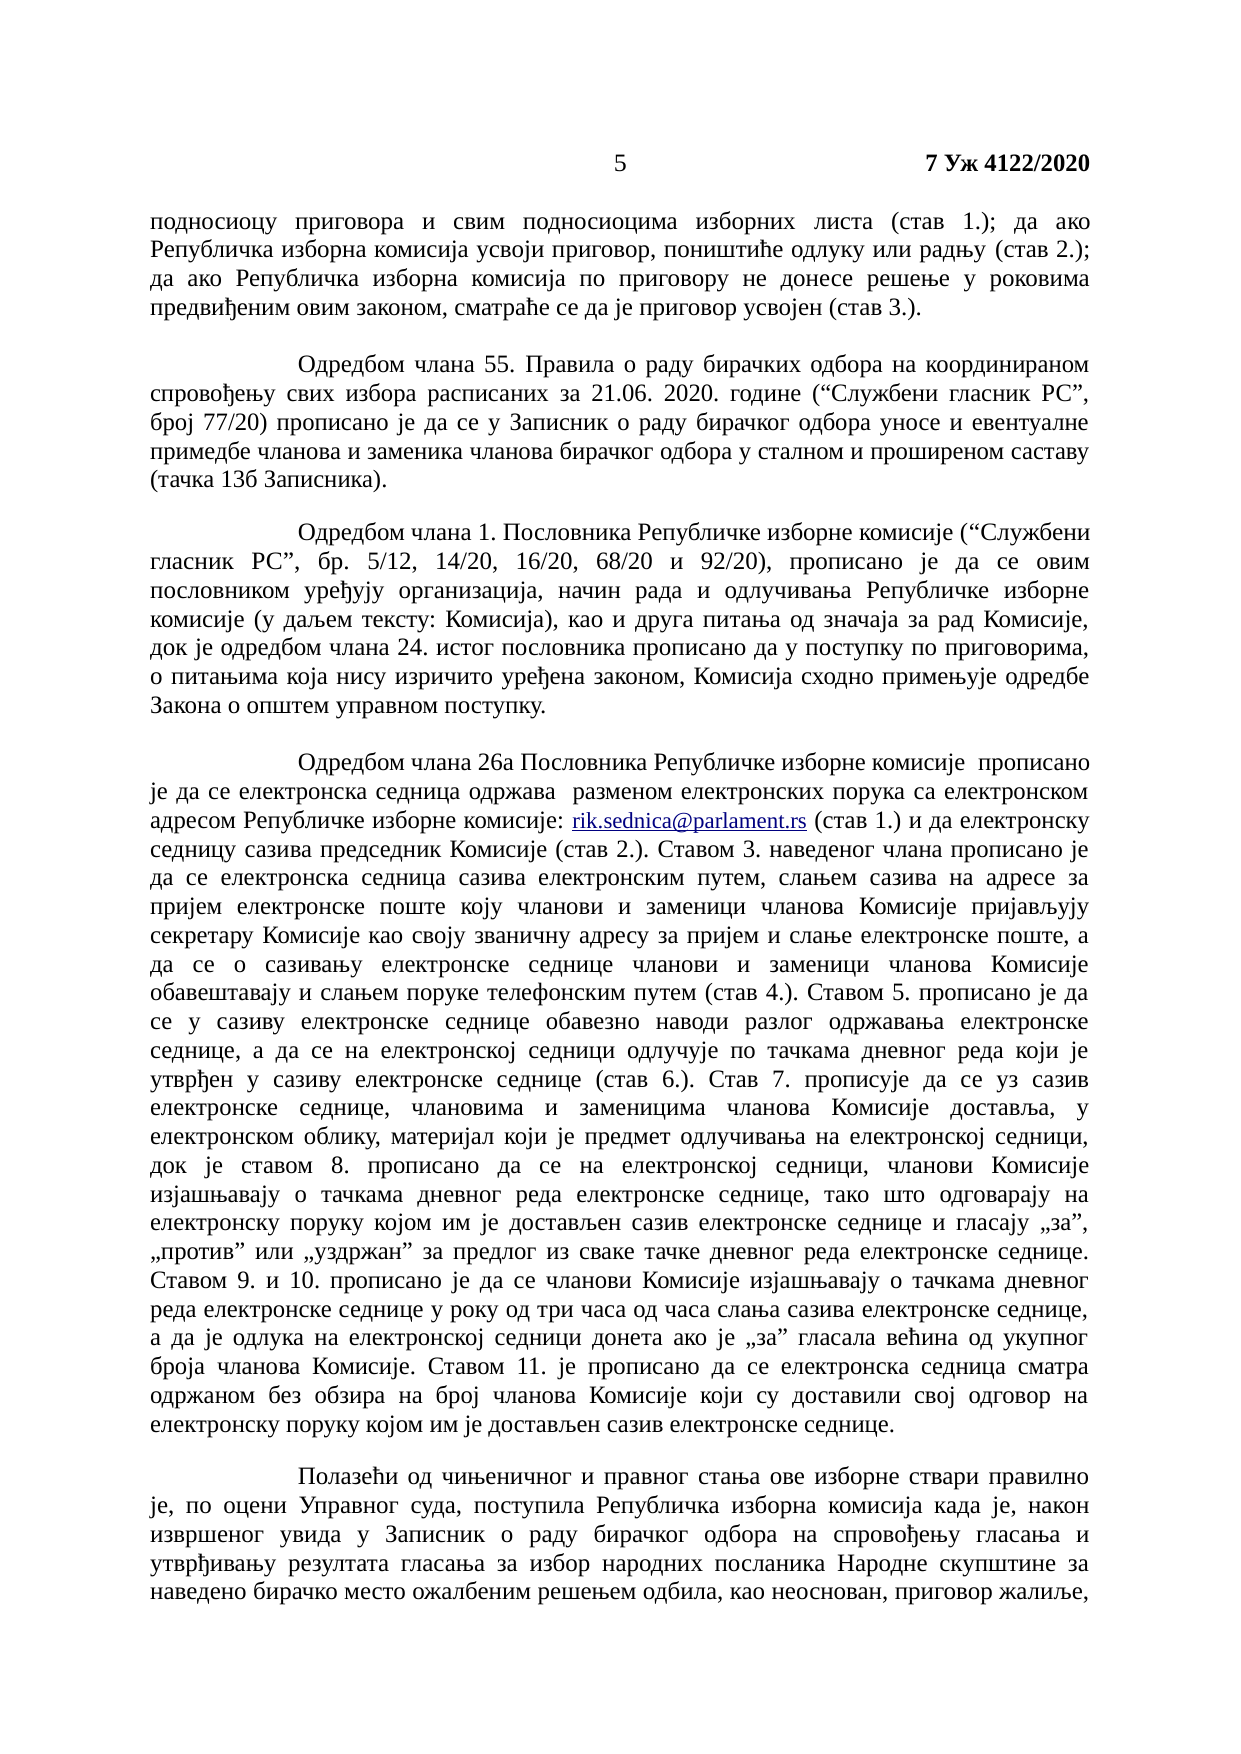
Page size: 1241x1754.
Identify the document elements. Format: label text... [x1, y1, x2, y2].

text Одредбом члана 55. Правила о раду бирачких одбора на координираном спровођењу свих избора расписаних за 21.06. 2020. године (“Службени гласник РС”, број 77/20) прописано је да се у Записник о раду бирачког одбора уносе и евентуалне примедбе чланова и заменика чланова бирачког одбора у сталном и проширеном саставу (тачка 13б Записника). [150, 349, 1090, 493]
text подносиоцу приговора и свим подносиоцима изборних листа (став 1.); да ако Републичка изборна комисија усвоји приговор, поништиће одлуку или радњу (став 2.); да ако Републичка изборна комисија по приговору не донесе решење у роковима предвиђеним овим законом, сматраће се да је приговор усвојен (став 3.). [150, 206, 1090, 321]
text Одредбом члана 1. Пословника Републичке изборне комисије (“Службени гласник РС”, бр. 5/12, 14/20, 16/20, 68/20 и 92/20), прописано је да се овим пословником уређују организација, начин рада и одлучивања Републичке изборне комисије (у даљем тексту: Комисија), као и друга питања од значаја за рад Комисије, док је одредбом члана 24. истог пословника прописано да у поступку по приговорима, о питањима која нису изричито уређена законом, Комисија сходно примењује одредбе Закона о општем управном поступку. [150, 517, 1090, 719]
text Полазећи од чињеничног и правног стања ове изборне ствари правилно је, по оцени Управног суда, поступила Републичка изборна комисија када је, након извршеног увида у Записник о раду бирачког одбора на спровођењу гласања и утврђивању резултата гласања за избор народних посланика Народне скупштине за наведено бирачко место ожалбеним решењем одбила, као неоснован, приговор жалиље, [150, 1461, 1090, 1605]
text Одредбом члана 26а Пословника Републичке изборне комисије прописано је да се електронска седница одржава разменом електронских порука са електронском адресом Републичке изборне комисије: rik.sednica@parlament.rs (став 1.) и да електронску седницу сазива председник Комисије (став 2.). Ставом 3. наведеног члана прописано је да се електронска седница сазива електронским путем, слањем сазива на адресе за пријем електронске поште коју чланови и заменици чланова Комисије пријављују секретару Комисије као своју званичну адресу за пријем и слање електронске поште, а да се о сазивању електронске седнице чланови и заменици чланова Комисије обавештавају и слањем поруке телефонским путем (став 4.). Ставом 5. прописано је да се у сазиву електронске седнице обавезно наводи разлог одржавања електронске седнице, а да се на електронској седници одлучује по тачкама дневног реда који је утврђен у сазиву електронске седнице (став 6.). Став 7. прописује да се уз сазив електронске седнице, члановима и заменицима чланова Комисије доставља, у електронском облику, материјал који је предмет одлучивања на електронској седници, док је ставом 8. прописано да се на електронској седници, чланови Комисије изјашњавају о тачкама дневног реда електронске седнице, тако што одговарају на електронску поруку којом им је достављен сазив електронске седнице и гласају „за”, „против” или „уздржан” за предлог из сваке тачке дневног реда електронске седнице. Ставом 9. и 10. прописано је да се чланови Комисије изјашњавају о тачкама дневног реда електронске седнице у року од три часа од часа слања сазива електронске седнице, а да је одлука на електронској седници донета ако је „за” гласала већина од укупног броја чланова Комисије. Ставом 11. је прописано да се електронска седница сматра одржаном без обзира на број чланова Комисије који су доставили свој одговор на електронску поруку којом им је достављен сазив електронске седнице. [150, 747, 1090, 1437]
